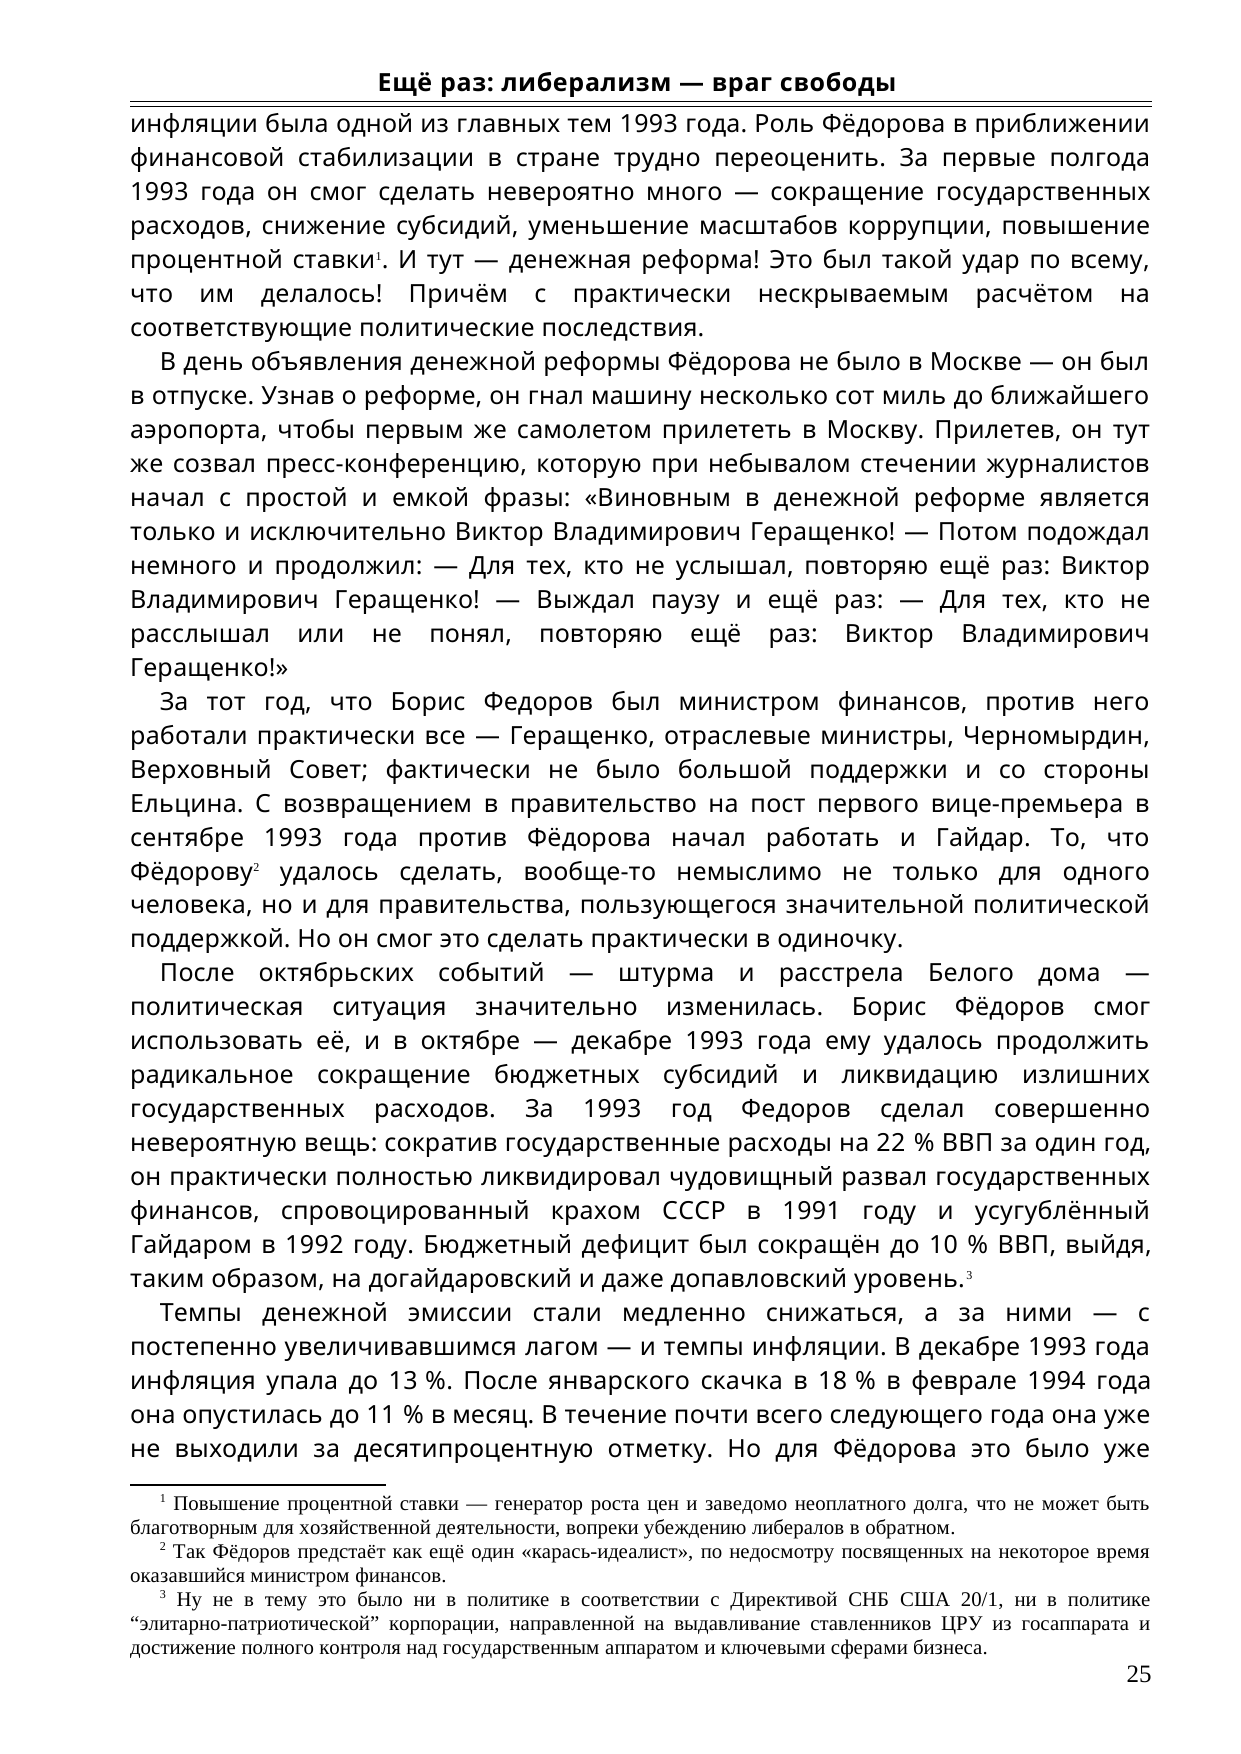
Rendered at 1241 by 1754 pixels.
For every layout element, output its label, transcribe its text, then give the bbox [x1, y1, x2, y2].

text Так Фёдоров предстаёт как ещё один «карась-идеалист», по недосмотру посвященных на некоторое время оказавшийся министром финансов. [130, 1539, 1152, 1587]
text За тот год, что Борис Федоров был министром финансов, против него работали практически все — Геращенко, отраслевые министры, Черномырдин, Верховный Совет; фактически не было большой поддержки и со стороны Ельцина. С возвращением в правительство на пост первого вице-премьера в сентябре 1993 года против Фёдорова начал работать и Гайдар. То, что Фёдорову удалось сделать, вообще-то немыслимо не только для одного человека, но и для правительства, пользующегося значительной политической поддержкой. Но он смог это сделать практически в одиночку. [130, 684, 1152, 955]
text После октябрьских событий — штурма и расстрела Белого дома — политическая ситуация значительно изменилась. Борис Фёдоров смог использовать её, и в октябре — декабре 1993 года ему удалось продолжить радикальное сокращение бюджетных субсидий и ликвидацию излишних государственных расходов. За 1993 год Федоров сделал совершенно невероятную вещь: сократив государственные расходы на 22 % ВВП за один год, он практически полностью ликвидировал чудовищный развал государственных финансов, спровоцированный крахом СССР в 1991 году и усугублённый Гайдаром в 1992 году. Бюджетный дефицит был сокращён до 10 % ВВП, выйдя, таким образом, на догайдаровский и даже допавловский уровень. [130, 955, 1152, 1295]
text Повышение процентной ставки — генератор роста цен и заведомо неоплатного долга, что не может быть благотворным для хозяйственной деятельности, вопреки убеждению либералов в обратном. [130, 1491, 1152, 1539]
text инфляции была одной из главных тем 1993 года. Роль Фёдорова в приближении финансовой стабилизации в стране трудно переоценить. За первые полгода 1993 года он смог сделать невероятно много — сокращение государственных расходов, снижение субсидий, уменьшение масштабов коррупции, повышение процентной ставки. И тут — денежная реформа! Это был такой удар по всему, что им делалось! Причём с практически нескрываемым расчётом на соответствующие политические последствия. [130, 107, 1152, 344]
text Темпы денежной эмиссии стали медленно снижаться, а за ними — с постепенно увеличивавшимся лагом — и темпы инфляции. В декабре 1993 года инфляция упала до 13 %. После январского скачка в 18 % в феврале 1994 года она опустилась до 11 % в месяц. В течение почти всего следующего года она уже не выходили за десятипроцентную отметку. Но для Фёдорова это было уже [130, 1295, 1152, 1465]
text В день объявления денежной реформы Фёдорова не было в Москве — он был в отпуске. Узнав о реформе, он гнал машину несколько сот миль до ближайшего аэропорта, чтобы первым же самолетом прилететь в Москву. Прилетев, он тут же созвал пресс-конференцию, которую при небывалом стечении журналистов начал с простой и емкой фразы: «Виновным в денежной реформе является только и исключительно Виктор Владимирович Геращенко! — Потом подождал немного и продолжил: — Для тех, кто не услышал, повторяю ещё раз: Виктор Владимирович Геращенко! — Выждал паузу и ещё раз: — Для тех, кто не расслышал или не понял, повторяю ещё раз: Виктор Владимирович Геращенко!» [130, 344, 1152, 684]
text Ну не в тему это было ни в политике в соответствии с Директивой СНБ США 20/1, ни в политике “элитарно-патриотической” корпорации, направленной на выдавливание ставленников ЦРУ из госаппарата и достижение полного контроля над государственным аппаратом и ключевыми сферами бизнеса. [130, 1587, 1152, 1659]
